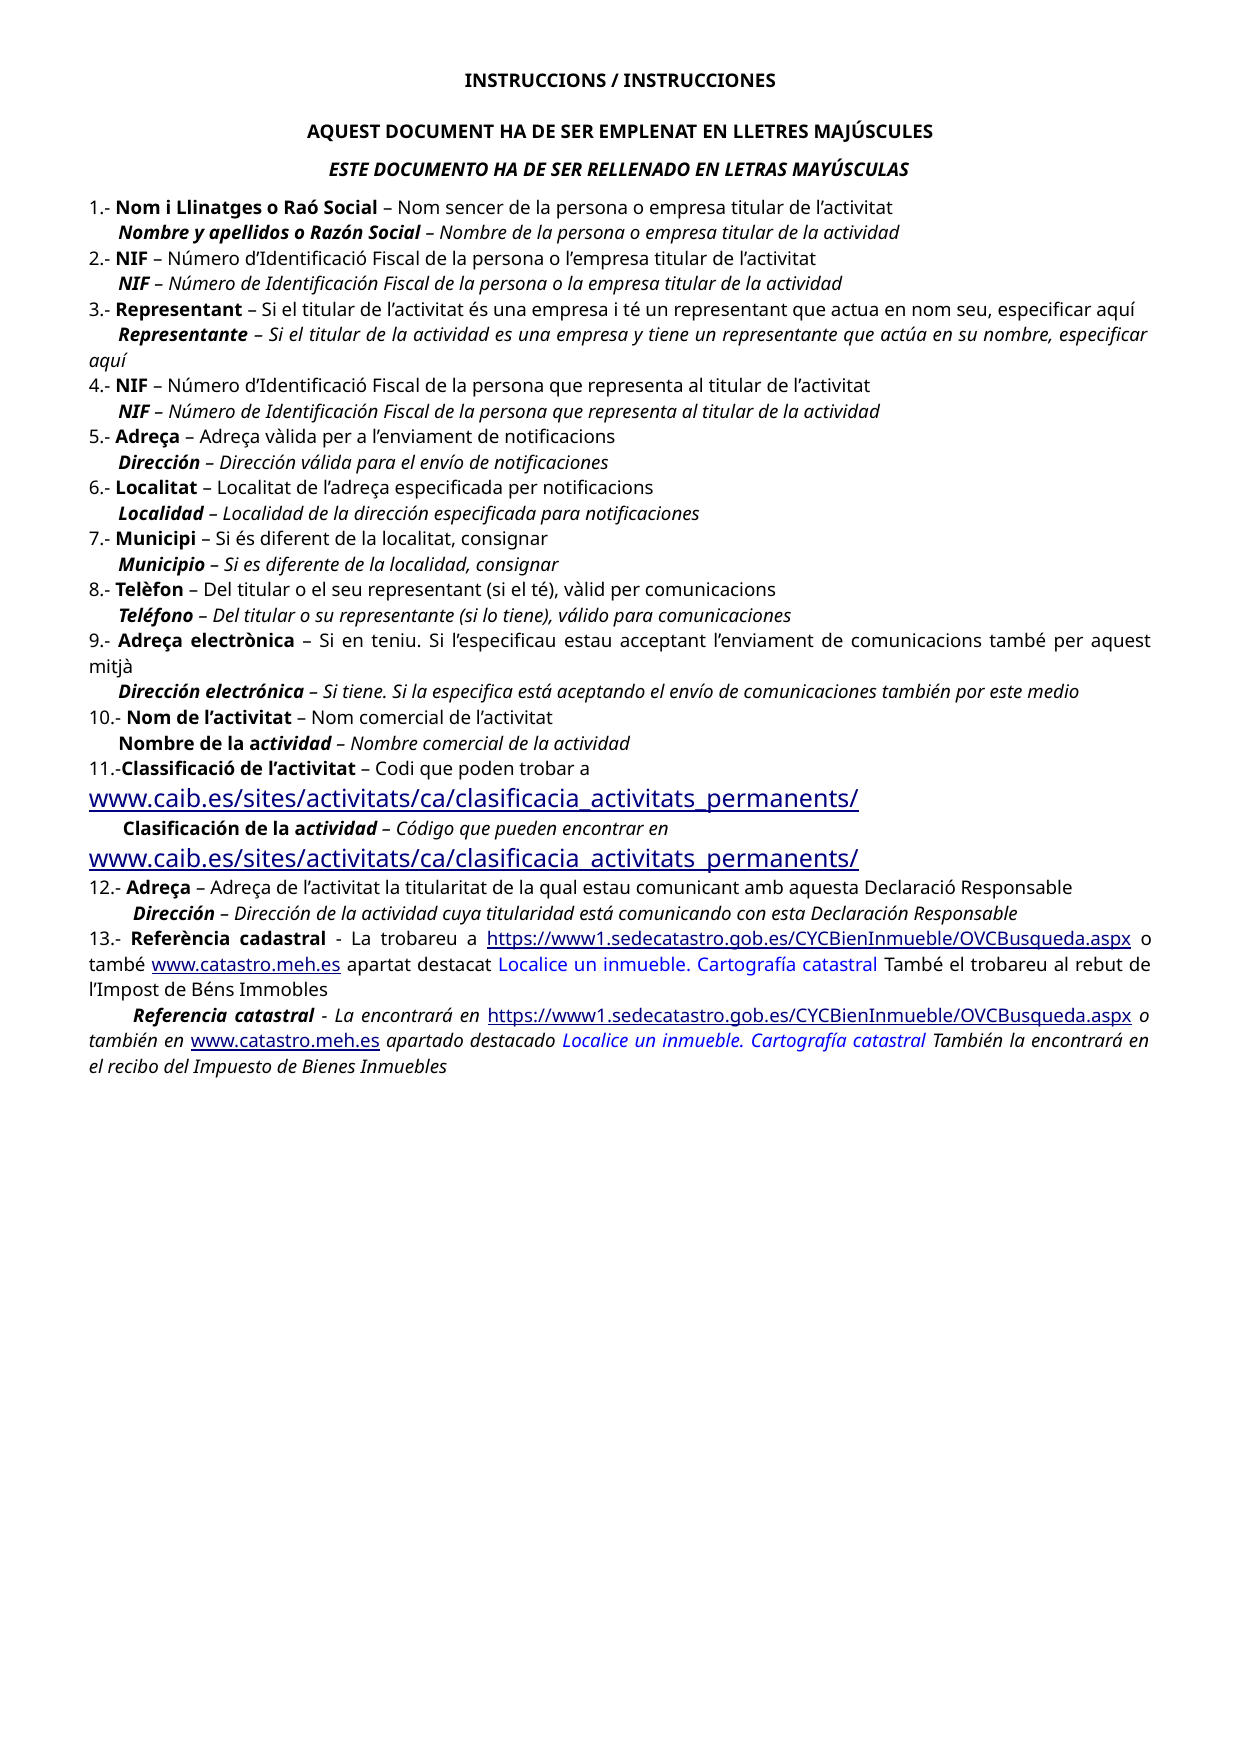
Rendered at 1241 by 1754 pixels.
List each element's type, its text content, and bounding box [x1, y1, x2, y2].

text Referencia catastral - La encontrará en https://www1.sedecatastro.gob.es/CYCBienInmueble/OVCBusqueda.aspx o también en www.catastro.meh.es apartado destacado Localice un inmueble. Cartografía catastral También la encontrará en el recibo del Impuesto de Bienes Inmuebles [88, 1002, 1152, 1079]
text Dirección electrónica – Si tiene. Si la especifica está aceptando el envío de comunicaciones también por este medio [88, 679, 1152, 704]
text 2.- NIF – Número d’Identificació Fiscal de la persona o l’empresa titular de l’activitat [88, 245, 1152, 271]
text NIF – Número de Identificación Fiscal de la persona que representa al titular de la actividad [88, 398, 1152, 424]
text INSTRUCCIONS / INSTRUCCIONES [88, 67, 1152, 92]
text Localidad – Localidad de la dirección especificada para notificaciones [88, 500, 1152, 526]
text AQUEST DOCUMENT HA DE SER EMPLENAT EN LLETRES MAJÚSCULES [88, 118, 1152, 143]
text 11.-Classificació de l’activitat – Codi que poden trobar a www.caib.es/sites/activitats/ca/clasificacia_activitats_permanents/ [88, 755, 1152, 815]
text Dirección – Dirección válida para el envío de notificaciones [88, 449, 1152, 475]
text 7.- Municipi – Si és diferent de la localitat, consignar [88, 526, 1152, 551]
text 13.- Referència cadastral - La trobareu a https://www1.sedecatastro.gob.es/CYCBienInmueble/OVCBusqueda.aspx o també www.catastro.meh.es apartat destacat Localice un inmueble. Cartografía catastral També el trobareu al rebut de l’Impost de Béns Immobles [88, 926, 1152, 1002]
text 12.- Adreça – Adreça de l’activitat la titularitat de la qual estau comunicant amb aquesta Declaració Responsable [88, 874, 1152, 900]
text Clasificación de la actividad – Código que pueden encontrar en www.caib.es/sites/activitats/ca/clasificacia_activitats_permanents/ [88, 815, 1152, 874]
text Municipio – Si es diferente de la localidad, consignar [88, 551, 1152, 577]
text 5.- Adreça – Adreça vàlida per a l’enviament de notificacions [88, 424, 1152, 449]
text 3.- Representant – Si el titular de l’activitat és una empresa i té un representant que actua en nom seu, especificar aquí [88, 296, 1152, 322]
text Dirección – Dirección de la actividad cuya titularidad está comunicando con esta Declaración Responsable [88, 900, 1152, 926]
text Nombre y apellidos o Razón Social – Nombre de la persona o empresa titular de la actividad [88, 219, 1152, 245]
text 8.- Telèfon – Del titular o el seu representant (si el té), vàlid per comunicacions [88, 577, 1152, 602]
text Representante – Si el titular de la actividad es una empresa y tiene un representante que actúa en su nombre, especificar aquí [88, 322, 1152, 373]
text Nombre de la actividad – Nombre comercial de la actividad [88, 730, 1152, 755]
text 6.- Localitat – Localitat de l’adreça especificada per notificacions [88, 475, 1152, 500]
text 10.- Nom de l’activitat – Nom comercial de l’activitat [88, 704, 1152, 730]
text 9.- Adreça electrònica – Si en teniu. Si l’especificau estau acceptant l’enviament de comunicacions també per aquest mitjà [88, 628, 1152, 679]
text Teléfono – Del titular o su representante (si lo tiene), válido para comunicaciones [88, 602, 1152, 628]
text 4.- NIF – Número d’Identificació Fiscal de la persona que representa al titular de l’activitat [88, 373, 1152, 398]
text ESTE DOCUMENTO HA DE SER RELLENADO EN LETRAS MAYÚSCULAS [88, 156, 1152, 181]
text NIF – Número de Identificación Fiscal de la persona o la empresa titular de la actividad [88, 271, 1152, 296]
text 1.- Nom i Llinatges o Raó Social – Nom sencer de la persona o empresa titular de l’activitat [88, 194, 1152, 219]
